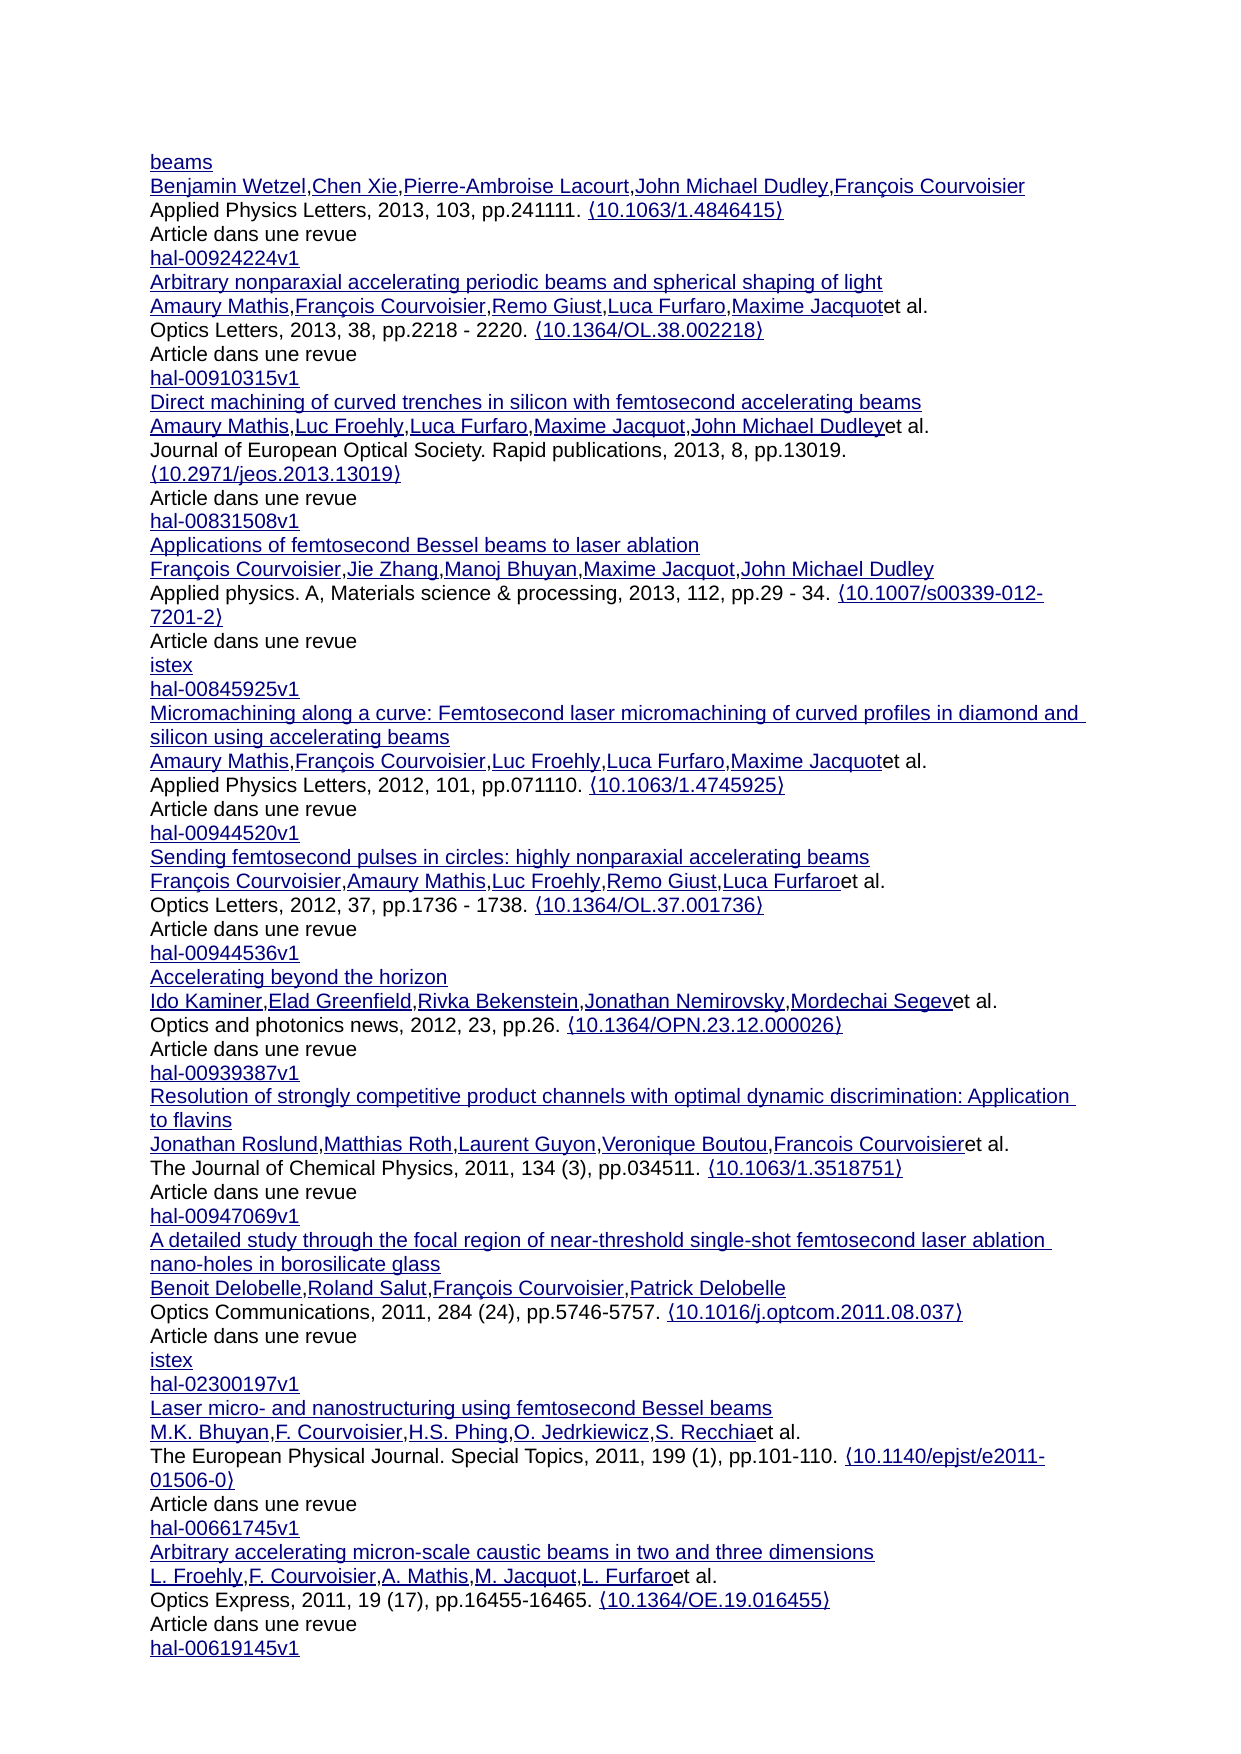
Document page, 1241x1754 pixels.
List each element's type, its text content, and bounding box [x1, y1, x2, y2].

table_cell beams Benjamin Wetzel,Chen Xie,Pierre-Ambroise Lacourt,John Michael Dudley,François Courvoisier Applied Physics Letters, 2013, 103, pp.241111. ⟨10.1063/1.4846415⟩ Article dans une revue hal-00924224v1 [150, 150, 1090, 270]
table_cell Micromachining along a curve: Femtosecond laser micromachining of curved profiles in diamond and silicon using accelerating beams Amaury Mathis,François Courvoisier,Luc Froehly,Luca Furfaro,Maxime Jacquotet al. Applied Physics Letters, 2012, 101, pp.071110. ⟨10.1063/1.4745925⟩ Article dans une revue hal-00944520v1 [150, 701, 1090, 845]
table_cell Direct machining of curved trenches in silicon with femtosecond accelerating beams Amaury Mathis,Luc Froehly,Luca Furfaro,Maxime Jacquot,John Michael Dudleyet al. Journal of European Optical Society. Rapid publications, 2013, 8, pp.13019. ⟨10.2971/jeos.2013.13019⟩ Article dans une revue hal-00831508v1 [150, 390, 1090, 533]
table_cell Applications of femtosecond Bessel beams to laser ablation François Courvoisier,Jie Zhang,Manoj Bhuyan,Maxime Jacquot,John Michael Dudley Applied physics. A, Materials science & processing, 2013, 112, pp.29 - 34. ⟨10.1007/s00339-012-7201-2⟩ Article dans une revue istex hal-00845925v1 [150, 533, 1090, 701]
table_cell Sending femtosecond pulses in circles: highly nonparaxial accelerating beams François Courvoisier,Amaury Mathis,Luc Froehly,Remo Giust,Luca Furfaroet al. Optics Letters, 2012, 37, pp.1736 - 1738. ⟨10.1364/OL.37.001736⟩ Article dans une revue hal-00944536v1 [150, 845, 1090, 964]
table_cell Arbitrary nonparaxial accelerating periodic beams and spherical shaping of light Amaury Mathis,François Courvoisier,Remo Giust,Luca Furfaro,Maxime Jacquotet al. Optics Letters, 2013, 38, pp.2218 - 2220. ⟨10.1364/OL.38.002218⟩ Article dans une revue hal-00910315v1 [150, 270, 1090, 389]
table_cell Arbitrary accelerating micron-scale caustic beams in two and three dimensions L. Froehly,F. Courvoisier,A. Mathis,M. Jacquot,L. Furfaroet al. Optics Express, 2011, 19 (17), pp.16455-16465. ⟨10.1364/OE.19.016455⟩ Article dans une revue hal-00619145v1 [150, 1540, 1090, 1659]
table_cell A detailed study through the focal region of near-threshold single-shot femtosecond laser ablation nano-holes in borosilicate glass Benoit Delobelle,Roland Salut,François Courvoisier,Patrick Delobelle Optics Communications, 2011, 284 (24), pp.5746-5757. ⟨10.1016/j.optcom.2011.08.037⟩ Article dans une revue istex hal-02300197v1 [150, 1228, 1090, 1396]
table_cell Laser micro- and nanostructuring using femtosecond Bessel beams M.K. Bhuyan,F. Courvoisier,H.S. Phing,O. Jedrkiewicz,S. Recchiaet al. The European Physical Journal. Special Topics, 2011, 199 (1), pp.101-110. ⟨10.1140/epjst/e2011-01506-0⟩ Article dans une revue hal-00661745v1 [150, 1396, 1090, 1539]
table_cell Accelerating beyond the horizon Ido Kaminer,Elad Greenfield,Rivka Bekenstein,Jonathan Nemirovsky,Mordechai Segevet al. Optics and photonics news, 2012, 23, pp.26. ⟨10.1364/OPN.23.12.000026⟩ Article dans une revue hal-00939387v1 [150, 965, 1090, 1084]
table_cell Resolution of strongly competitive product channels with optimal dynamic discrimination: Application to flavins Jonathan Roslund,Matthias Roth,Laurent Guyon,Veronique Boutou,Francois Courvoisieret al. The Journal of Chemical Physics, 2011, 134 (3), pp.034511. ⟨10.1063/1.3518751⟩ Article dans une revue hal-00947069v1 [150, 1084, 1090, 1228]
